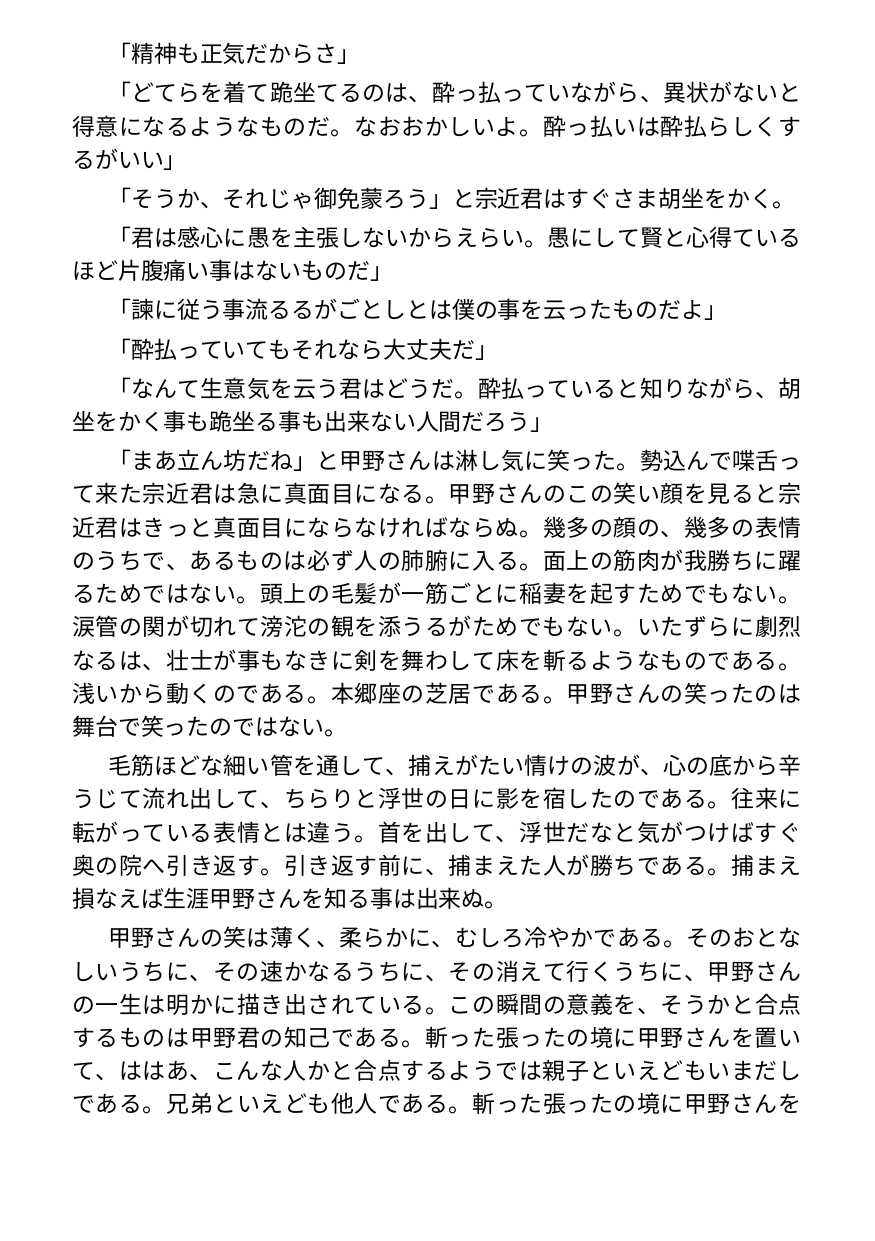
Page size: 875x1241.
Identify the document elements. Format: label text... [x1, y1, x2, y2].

text 「なんて生意気を云う君はどうだ。酔払っていると知りながら、胡坐をかく事も跪坐る事も出来ない人間だろう」 [72, 371, 802, 437]
text 「諫に従う事流るるがごとしとは僕の事を云ったものだよ」 [72, 292, 802, 326]
text 「精神も正気だからさ」 [72, 36, 802, 69]
text 「君は感心に愚を主張しないからえらい。愚にして賢と心得ているほど片腹痛い事はないものだ」 [72, 220, 802, 286]
text 甲野さんの笑は薄く、柔らかに、むしろ冷やかである。そのおとなしいうちに、その速かなるうちに、その消えて行くうちに、甲野さんの一生は明かに描き出されている。この瞬間の意義を、そうかと合点するものは甲野君の知己である。斬った張ったの境に甲野さんを置いて、ははあ、こんな人かと合点するようでは親子といえどもいまだしである。兄弟といえども他人である。斬った張ったの境に甲野さんを [72, 920, 802, 1119]
text 「どてらを着て跪坐てるのは、酔っ払っていながら、異状がないと得意になるようなものだ。なおおかしいよ。酔っ払いは酔払らしくするがいい」 [72, 75, 802, 175]
text 毛筋ほどな細い管を通して、捕えがたい情けの波が、心の底から辛うじて流れ出して、ちらりと浮世の日に影を宿したのである。往来に転がっている表情とは違う。首を出して、浮世だなと気がつけばすぐ奥の院へ引き返す。引き返す前に、捕まえた人が勝ちである。捕まえ損なえば生涯甲野さんを知る事は出来ぬ。 [72, 748, 802, 914]
text 「まあ立ん坊だね」と甲野さんは淋し気に笑った。勢込んで喋舌って来た宗近君は急に真面目になる。甲野さんのこの笑い顔を見ると宗近君はきっと真面目にならなければならぬ。幾多の顔の、幾多の表情のうちで、あるものは必ず人の肺腑に入る。面上の筋肉が我勝ちに躍るためではない。頭上の毛髪が一筋ごとに稲妻を起すためでもない。涙管の関が切れて滂沱の観を添うるがためでもない。いたずらに劇烈なるは、壮士が事もなきに剣を舞わして床を斬るようなものである。浅いから動くのである。本郷座の芝居である。甲野さんの笑ったのは舞台で笑ったのではない。 [72, 443, 802, 742]
text 「酔払っていてもそれなら大丈夫だ」 [72, 332, 802, 365]
text 「そうか、それじゃ御免蒙ろう」と宗近君はすぐさま胡坐をかく。 [72, 181, 802, 214]
